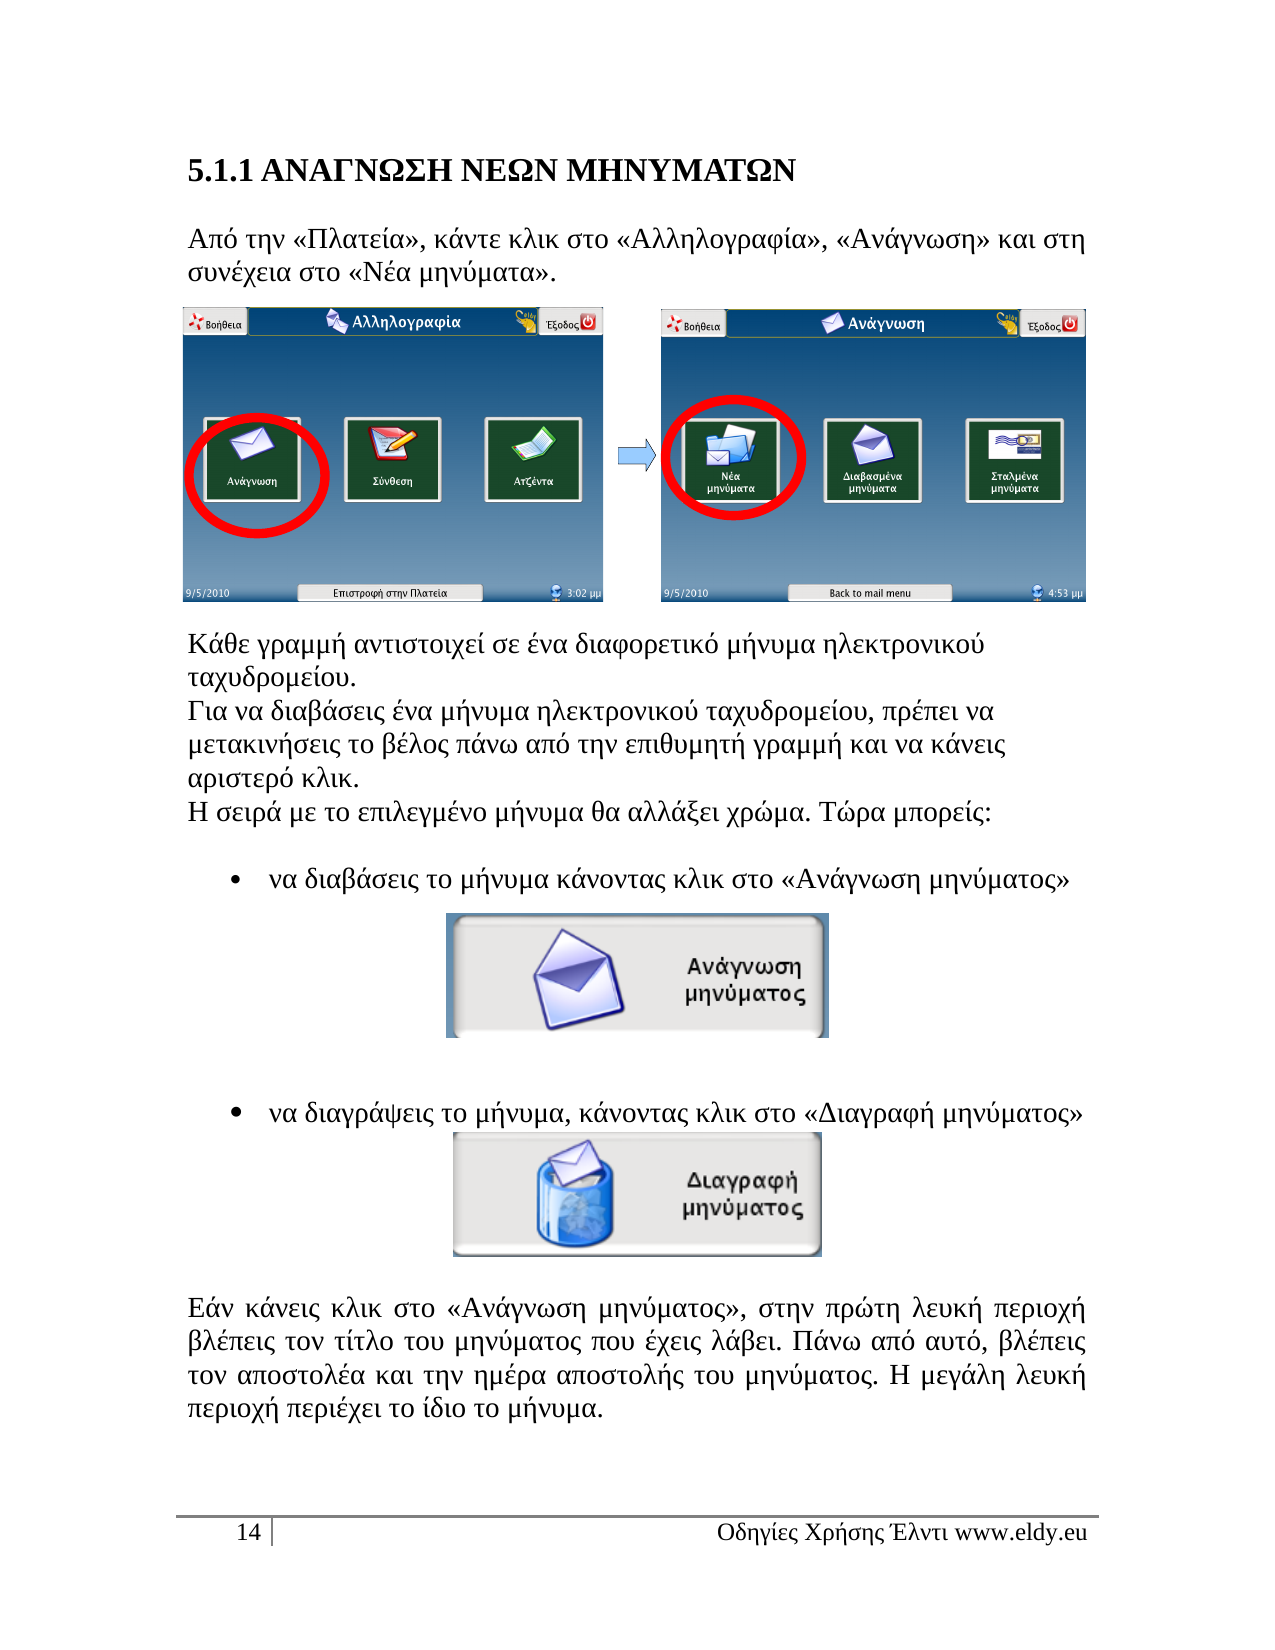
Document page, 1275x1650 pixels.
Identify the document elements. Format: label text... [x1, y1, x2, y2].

text Η σειρά με το επιλεγμένο μήνυμα θα αλλάξει χρώμα. Τώρα μπορείς: [187, 794, 1087, 827]
text Κάθε γραμμή αντιστοιχεί σε ένα διαφορετικό μήνυμα ηλεκτρονικού ταχυδρομείου. [187, 626, 1087, 693]
picture [182, 307, 604, 602]
picture [661, 309, 1086, 602]
subtitle 5.1.1 ΑΝΑΓΝΩΣΗ ΝΕΩΝ ΜΗΝΥΜΑΤΩΝ [187, 150, 1087, 188]
text Από την «Πλατεία», κάντε κλικ στο «Αλληλογραφία», «Ανάγνωση» και στη συνέχεια στο «Νέα μηνύματα». [187, 221, 1087, 288]
list να διαγράψεις το μήνυμα, κάνοντας κλικ στο «Διαγραφή μηνύματος» [231, 1096, 1087, 1129]
picture [446, 913, 829, 1039]
text Εάν κάνεις κλικ στο «Ανάγνωση μηνύματος», στην πρώτη λευκή περιοχή βλέπεις τον τίτλο του μηνύματος που έχεις λάβει. Πάνω από αυτό, βλέπεις τον αποστολέα και την ημέρα αποστολής του μηνύματος. Η μεγάλη λευκή περιοχή περιέχει το ίδιο το μήνυμα. [187, 1290, 1087, 1424]
picture [671, 405, 796, 510]
list να διαβάσεις το μήνυμα κάνοντας κλικ στο «Ανάγνωση μηνύματος» [231, 861, 1087, 894]
text Για να διαβάσεις ένα μήνυμα ηλεκτρονικού ταχυδρομείου, πρέπει να μετακινήσεις το βέλος πάνω από την επιθυμητή γραμμή και να κάνεις αριστερό κλικ. [187, 693, 1087, 794]
picture [453, 1132, 822, 1257]
